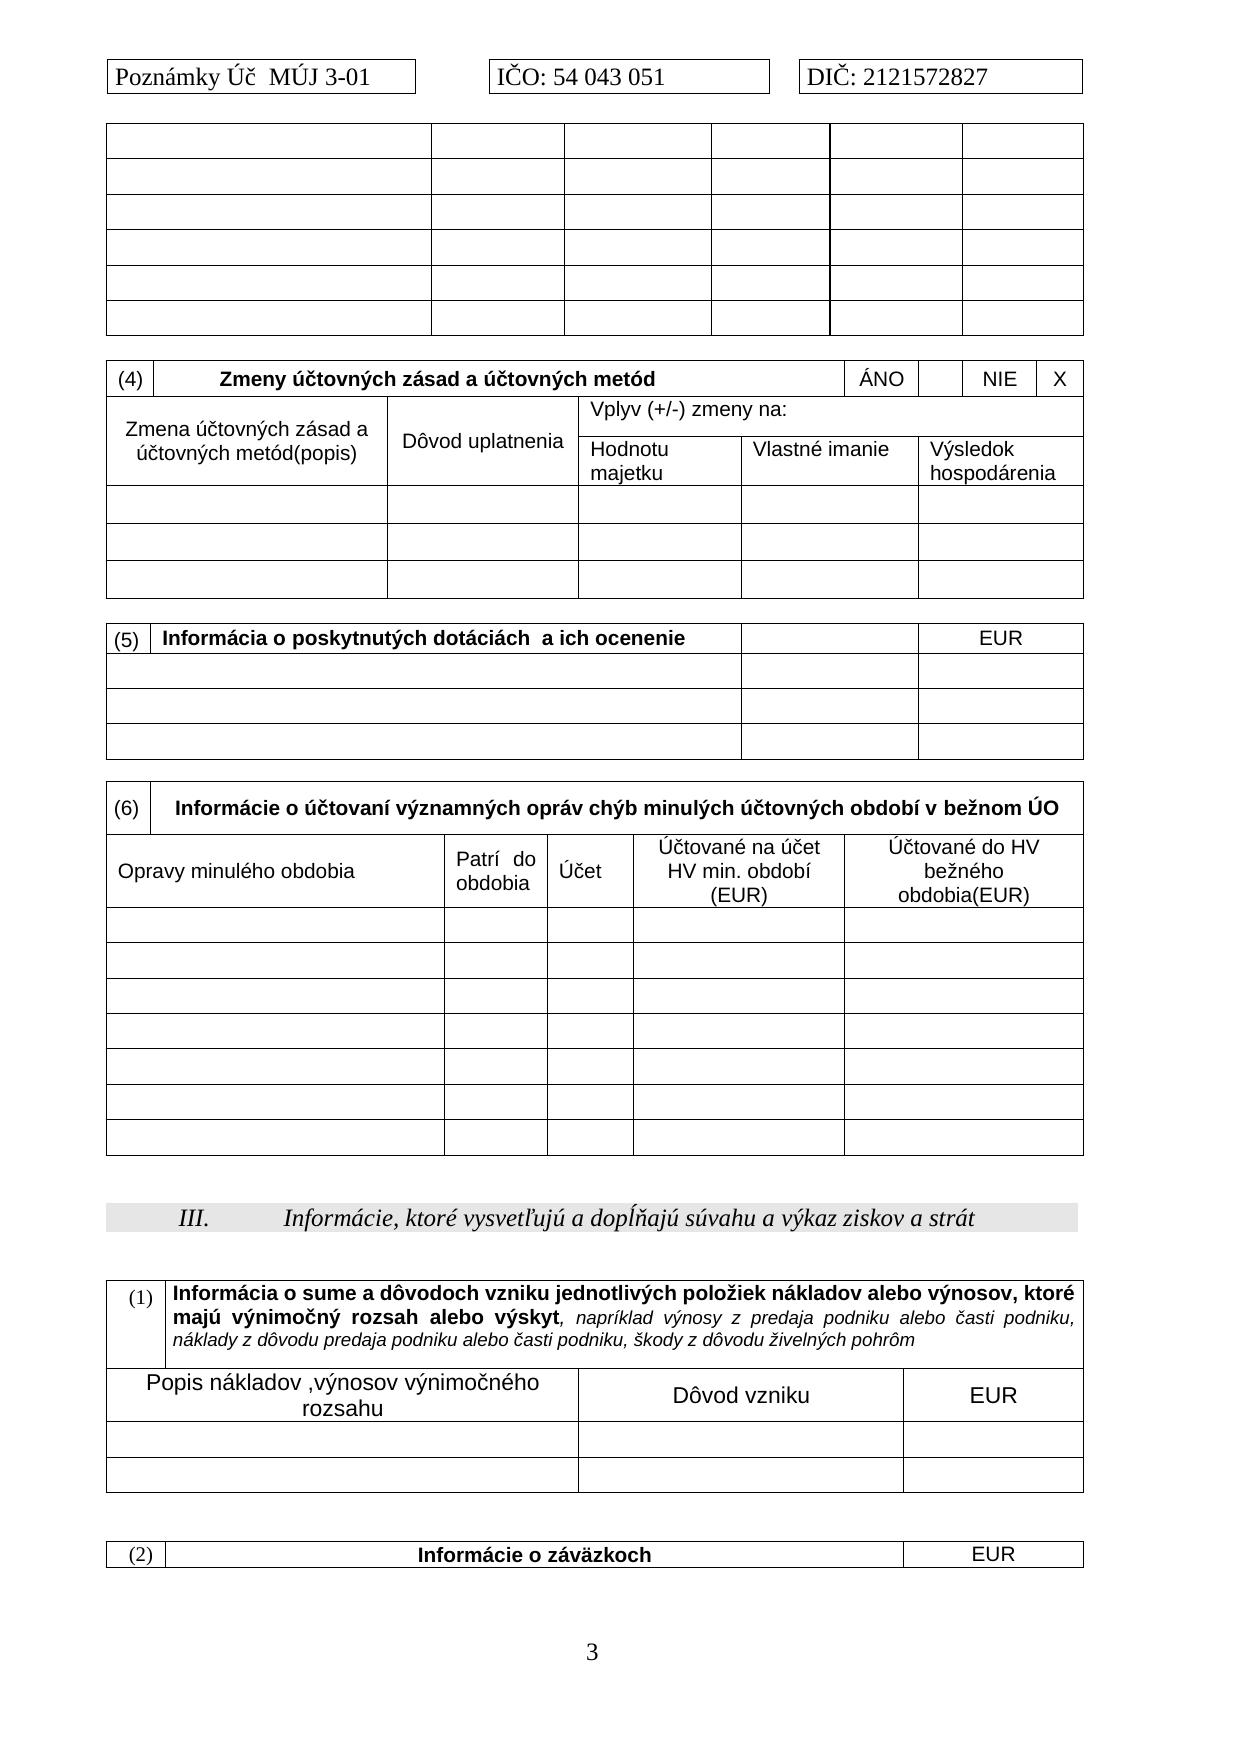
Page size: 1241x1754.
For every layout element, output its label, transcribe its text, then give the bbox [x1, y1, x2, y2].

table_cell [712, 159, 829, 194]
table_cell [445, 1014, 547, 1048]
table_header NIE [963, 361, 1036, 396]
table_cell [845, 1049, 1083, 1084]
table_cell [845, 979, 1083, 1013]
table_header Informácie o záväzkoch [166, 1542, 903, 1567]
table_cell Opravy minulého obdobia [107, 835, 444, 907]
table_cell [107, 1120, 444, 1154]
table_cell [579, 1458, 903, 1492]
table_cell [548, 979, 633, 1013]
table_cell Zmena účtovných zásad a účtovných metód(popis) [107, 397, 387, 485]
table_header [107, 624, 150, 652]
table_cell [548, 1014, 633, 1048]
table_header [107, 1281, 165, 1367]
table_header EUR [904, 1542, 1083, 1567]
table_cell EUR [904, 1369, 1083, 1421]
table_cell [565, 124, 711, 158]
table_cell Vplyv (+/-) zmeny na: [579, 397, 1083, 436]
table_cell [107, 230, 431, 264]
table_cell [548, 1120, 633, 1154]
table_cell [432, 301, 564, 335]
table_cell [107, 561, 387, 598]
table_cell [565, 230, 711, 264]
table_cell [831, 301, 962, 335]
table_cell [107, 1014, 444, 1048]
table_cell Hodnotu majetku [579, 437, 741, 485]
table_cell [742, 654, 918, 688]
table_cell [845, 1120, 1083, 1154]
table_cell [107, 159, 431, 194]
table_cell [107, 908, 444, 942]
table_cell [565, 301, 711, 335]
table_cell [712, 195, 829, 229]
table_cell [579, 561, 741, 598]
table_cell [388, 486, 578, 523]
table_cell [107, 1085, 444, 1119]
table_cell [107, 486, 387, 523]
table_header ÁNO [845, 361, 918, 396]
table_cell [107, 266, 431, 300]
table_cell [963, 159, 1083, 194]
table_cell [432, 159, 564, 194]
table_cell [742, 486, 918, 523]
table_cell Vlastné imanie [742, 437, 918, 485]
table_cell [107, 943, 444, 977]
table_cell [742, 689, 918, 723]
table_cell [445, 1085, 547, 1119]
table_cell [107, 124, 431, 158]
table_cell [919, 524, 1083, 560]
table_cell [107, 1049, 444, 1084]
table_cell [963, 301, 1083, 335]
table_cell [963, 124, 1083, 158]
table_cell [107, 979, 444, 1013]
table_cell [107, 1422, 578, 1457]
table_header [107, 361, 153, 396]
table_cell [548, 1049, 633, 1084]
table_cell [579, 524, 741, 560]
table_cell [712, 230, 829, 264]
table_cell Dôvod vzniku [579, 1369, 903, 1421]
table_cell [445, 1049, 547, 1084]
table_cell Účtované na účet HV min. období (EUR) [634, 835, 844, 907]
table_cell [919, 689, 1083, 723]
table_cell [634, 908, 844, 942]
table_cell [107, 195, 431, 229]
table_cell [742, 724, 918, 759]
table_cell [548, 943, 633, 977]
table_cell [445, 979, 547, 1013]
table_cell Výsledok hospodárenia [919, 437, 1083, 485]
table_cell Dôvod uplatnenia [388, 397, 578, 485]
table_cell [831, 159, 962, 194]
table_cell [107, 689, 741, 723]
table_cell [432, 124, 564, 158]
table_cell [742, 524, 918, 560]
table_header [742, 624, 918, 652]
table_cell [445, 908, 547, 942]
table_cell [919, 486, 1083, 523]
table_header Informácia o sume a dôvodoch vzniku jednotlivých položiek nákladov alebo výnosov, ktoré majú výnimočný rozsah alebo výskyt, napríklad výnosy z predaja podniku alebo časti podniku, náklady z dôvodu predaja podniku alebo časti podniku, škody z dôvodu živelných pohrôm [166, 1281, 1083, 1367]
table_cell [445, 943, 547, 977]
table_cell [107, 724, 741, 759]
table_cell [445, 1120, 547, 1154]
table_cell [634, 1085, 844, 1119]
table_cell [919, 724, 1083, 759]
table_cell [388, 561, 578, 598]
table_header Zmeny účtovných zásad a účtovných metód [154, 361, 844, 396]
table_cell [107, 654, 741, 688]
table_cell [634, 943, 844, 977]
table_cell [388, 524, 578, 560]
table_cell [963, 195, 1083, 229]
table_cell [107, 524, 387, 560]
table_cell [845, 943, 1083, 977]
table_cell [963, 266, 1083, 300]
table_cell [845, 1085, 1083, 1119]
table_cell [712, 266, 829, 300]
table_cell [634, 1049, 844, 1084]
table_cell [831, 195, 962, 229]
table_header [107, 782, 150, 834]
table_cell Patrí do obdobia [445, 835, 547, 907]
table_cell Popis nákladov ,výnosov výnimočného rozsahu [107, 1369, 578, 1421]
table_cell [548, 1085, 633, 1119]
table_cell [565, 266, 711, 300]
table_header [919, 361, 962, 396]
table_cell [904, 1422, 1083, 1457]
table_header Informácia o poskytnutých dotáciách a ich ocenenie [151, 624, 741, 652]
table_cell [107, 1458, 578, 1492]
table_cell [634, 979, 844, 1013]
table_header Informácie o účtovaní významných opráv chýb minulých účtovných období v bežnom ÚO [151, 782, 1083, 834]
table_cell [634, 1120, 844, 1154]
table_cell [579, 486, 741, 523]
table_cell [432, 266, 564, 300]
table_cell [634, 1014, 844, 1048]
table_cell [831, 230, 962, 264]
table_cell [565, 195, 711, 229]
table_cell [432, 195, 564, 229]
table_header [107, 1542, 165, 1567]
table_cell [919, 561, 1083, 598]
table_cell [831, 266, 962, 300]
table_header EUR [919, 624, 1083, 652]
table_cell Účtované do HV bežného obdobia(EUR) [845, 835, 1083, 907]
table_cell [963, 230, 1083, 264]
table_cell [548, 908, 633, 942]
table_header X [1037, 361, 1083, 396]
table_cell [712, 124, 829, 158]
table_cell [904, 1458, 1083, 1492]
table_cell [565, 159, 711, 194]
table_cell [432, 230, 564, 264]
table_cell [107, 301, 431, 335]
table_cell [845, 908, 1083, 942]
list Informácie, ktoré vysvetľujú a dopĺňajú súvahu a výkaz ziskov a strát [106, 1203, 1078, 1232]
table_cell [579, 1422, 903, 1457]
table_cell [712, 301, 829, 335]
table_cell [845, 1014, 1083, 1048]
table_cell [831, 124, 962, 158]
table_cell [919, 654, 1083, 688]
table_cell [742, 561, 918, 598]
table_cell Účet [548, 835, 633, 907]
